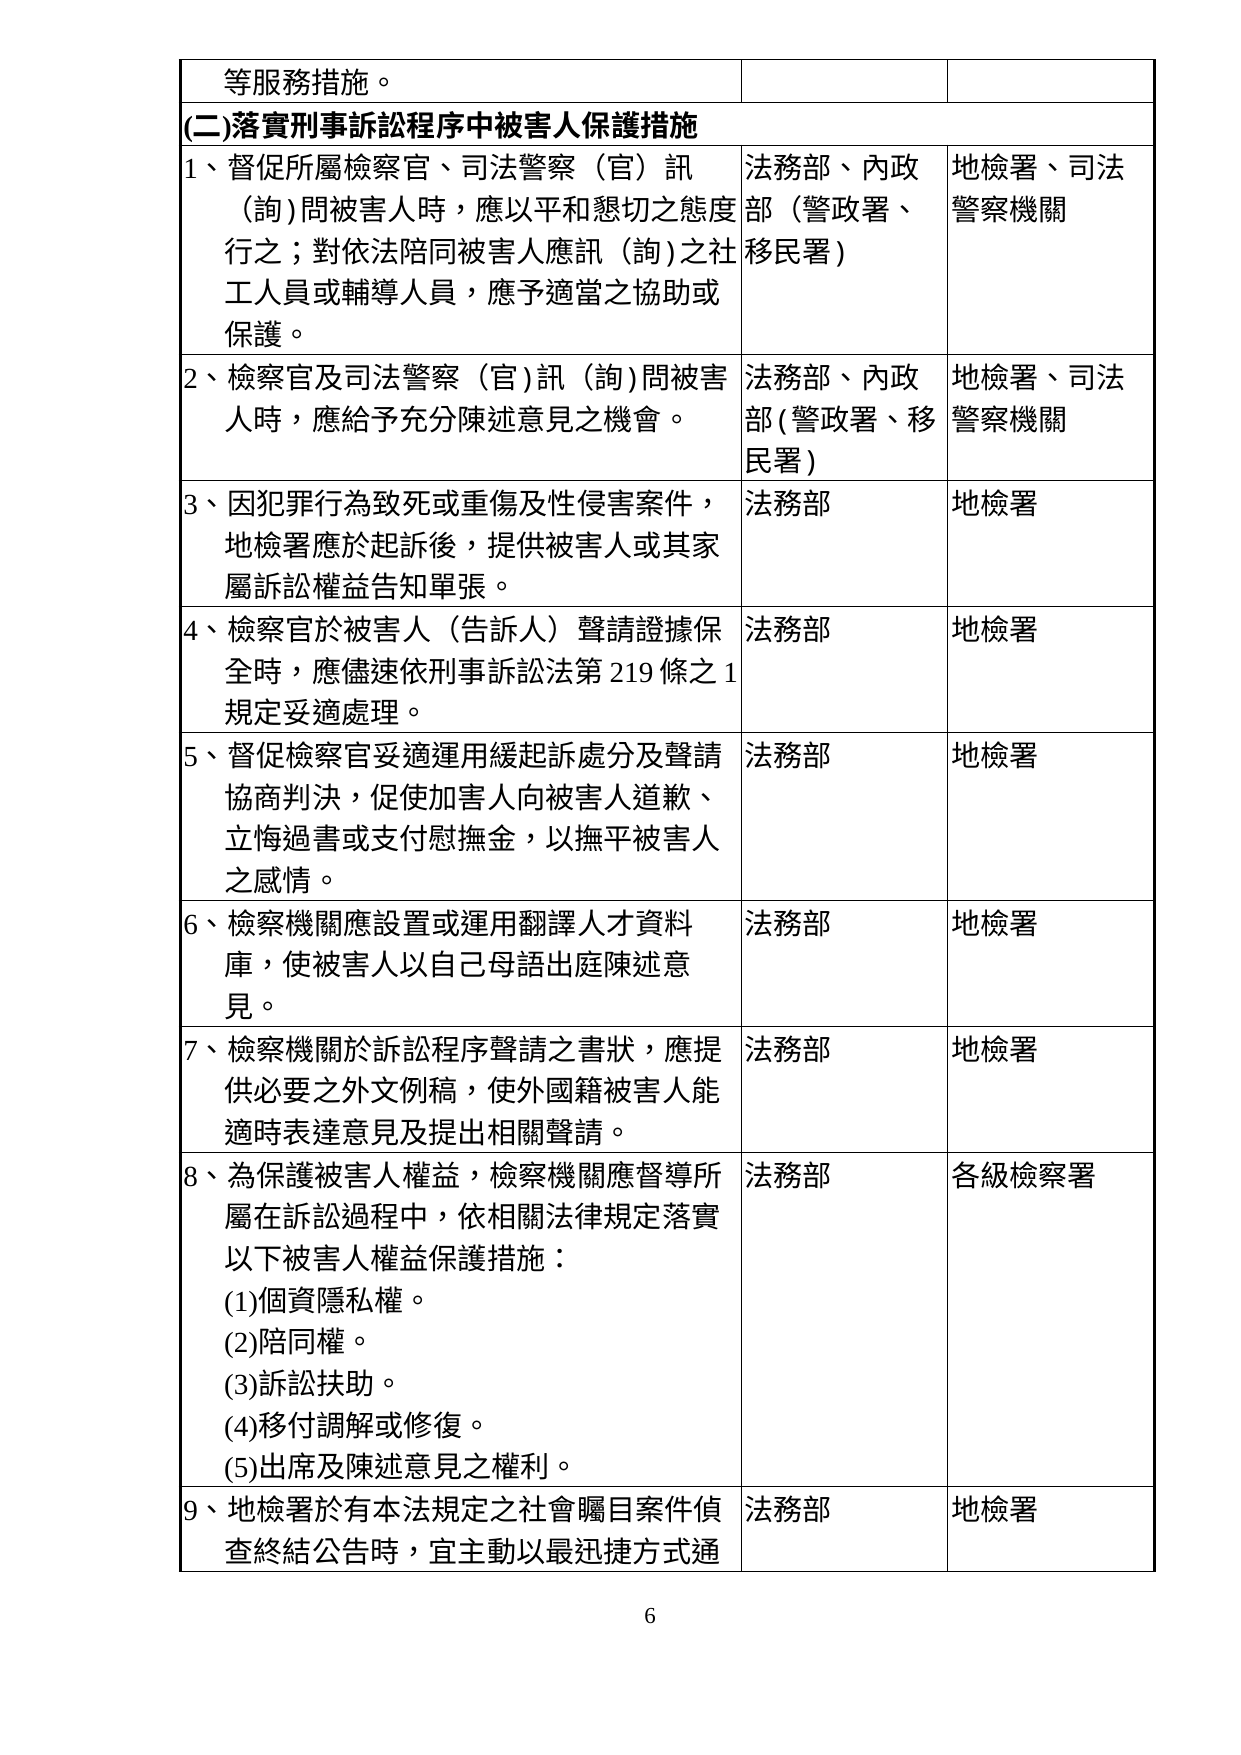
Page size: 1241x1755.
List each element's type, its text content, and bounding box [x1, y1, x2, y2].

table_cell 各級檢察署 [948, 1153, 1153, 1486]
table_cell 地檢署、司法警察機關 [948, 146, 1153, 354]
table_cell 9、地檢署於有本法規定之社會矚目案件偵查終結公告時，宜主動以最迅捷方式通 [182, 1487, 741, 1571]
table_cell 法務部 [742, 1153, 947, 1486]
table_cell 法務部 [742, 1487, 947, 1571]
table_cell 地檢署 [948, 1027, 1153, 1152]
table_cell 地檢署 [948, 1487, 1153, 1571]
table_cell 5、督促檢察官妥適運用緩起訴處分及聲請協商判決，促使加害人向被害人道歉、立悔過書或支付慰撫金，以撫平被害人之感情。 [182, 733, 741, 900]
table_cell (二)落實刑事訴訟程序中被害人保護措施 [182, 103, 1153, 144]
table_cell [948, 60, 1153, 102]
table_cell 地檢署 [948, 481, 1153, 606]
table_cell 地檢署 [948, 733, 1153, 900]
table_cell 法務部 [742, 1027, 947, 1152]
table_cell 6、檢察機關應設置或運用翻譯人才資料庫，使被害人以自己母語出庭陳述意見。 [182, 901, 741, 1026]
table_cell 地檢署 [948, 901, 1153, 1026]
table_cell 8、為保護被害人權益，檢察機關應督導所屬在訴訟過程中，依相關法律規定落實以下被害人權益保護措施： (1)個資隱私權。 (2)陪同權。 (3)訴訟扶助。 (4)移付調解或修復。 (5)出席及陳述意見之權利。 [182, 1153, 741, 1486]
table_cell 地檢署、司法警察機關 [948, 355, 1153, 480]
table_cell 法務部 [742, 607, 947, 732]
table_cell 地檢署 [948, 607, 1153, 732]
table_cell 2、檢察官及司法警察（官)訊（詢)問被害人時，應給予充分陳述意見之機會。 [182, 355, 741, 480]
table_cell 3、因犯罪行為致死或重傷及性侵害案件，地檢署應於起訴後，提供被害人或其家屬訴訟權益告知單張。 [182, 481, 741, 606]
table_cell 等服務措施。 [182, 60, 741, 102]
table_cell 法務部、內政部（警政署、移民署) [742, 146, 947, 354]
table_cell 法務部 [742, 733, 947, 900]
table_cell 1、督促所屬檢察官、司法警察（官）訊（詢)問被害人時，應以平和懇切之態度行之；對依法陪同被害人應訊（詢)之社工人員或輔導人員，應予適當之協助或保護。 [182, 146, 741, 354]
table_cell 4、檢察官於被害人（告訴人）聲請證據保全時，應儘速依刑事訴訟法第219條之1規定妥適處理。 [182, 607, 741, 732]
table_cell 法務部 [742, 481, 947, 606]
table_cell 7、檢察機關於訴訟程序聲請之書狀，應提供必要之外文例稿，使外國籍被害人能適時表達意見及提出相關聲請。 [182, 1027, 741, 1152]
table_cell [742, 60, 947, 102]
table_cell 法務部、內政部(警政署、移民署) [742, 355, 947, 480]
table_cell 法務部 [742, 901, 947, 1026]
